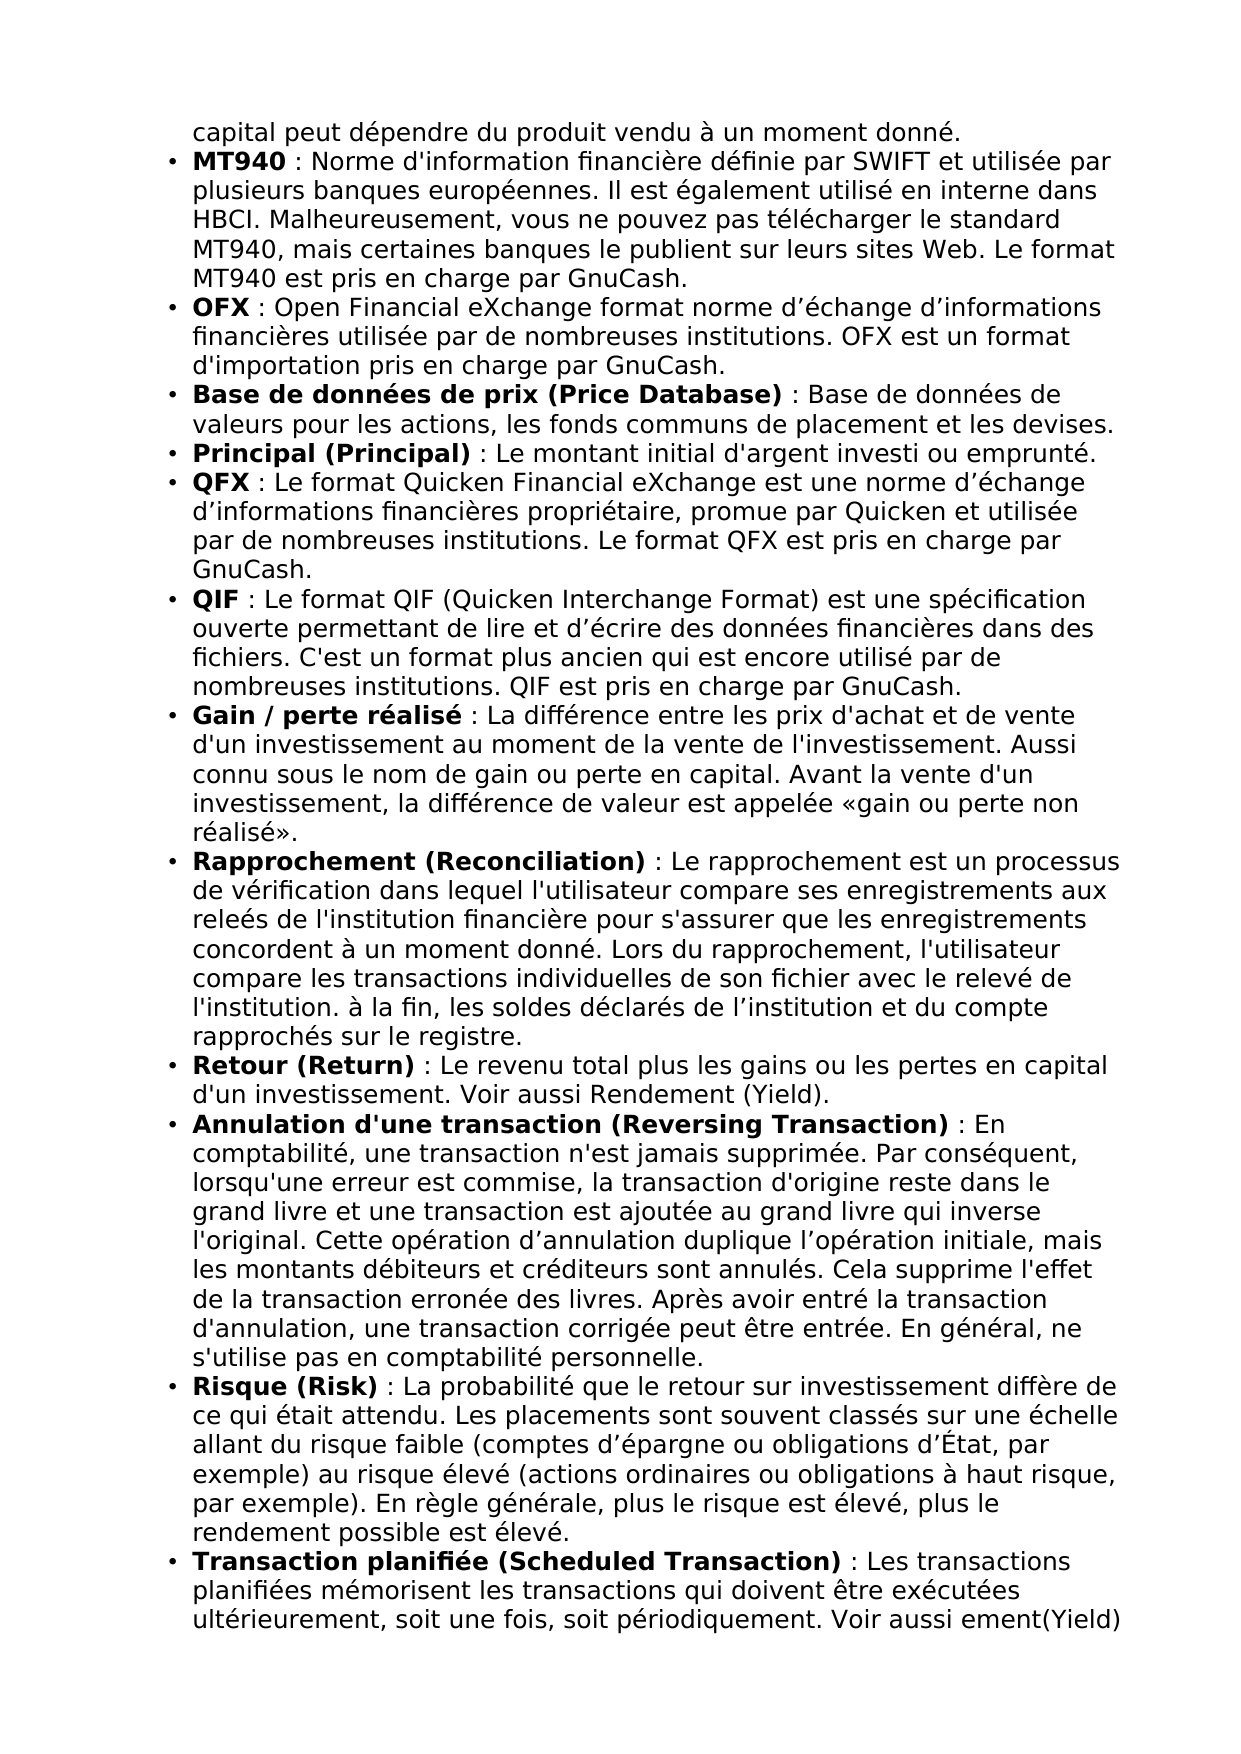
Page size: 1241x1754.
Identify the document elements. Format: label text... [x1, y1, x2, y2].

list Rapprochement (Reconciliation) : Le rapprochement est un processus de vérification dans lequel l'utilisateur compare ses enregistrements aux releés de l'institution financière pour s'assurer que les enregistrements concordent à un moment donné. Lors du rapprochement, l'utilisateur compare les transactions individuelles de son fichier avec le relevé de l'institution. à la fin, les soldes déclarés de l’institution et du compte rapprochés sur le registre. [177, 847, 1122, 1051]
list QFX : Le format Quicken Financial eXchange est une norme d’échange d’informations financières propriétaire, promue par Quicken et utilisée par de nombreuses institutions. Le format QFX est pris en charge par GnuCash. [177, 468, 1122, 585]
list Transaction planifiée (Scheduled Transaction) : Les transactions planifiées mémorisent les transactions qui doivent être exécutées ultérieurement, soit une fois, soit périodiquement. Voir aussi ement(Yield) [177, 1547, 1122, 1635]
list Risque (Risk) : La probabilité que le retour sur investissement diffère de ce qui était attendu. Les placements sont souvent classés sur une échelle allant du risque faible (comptes d’épargne ou obligations d’État, par exemple) au risque élevé (actions ordinaires ou obligations à haut risque, par exemple). En règle générale, plus le risque est élevé, plus le rendement possible est élevé. [177, 1372, 1122, 1547]
list Gain / perte réalisé : La différence entre les prix d'achat et de vente d'un investissement au moment de la vente de l'investissement. Aussi connu sous le nom de gain ou perte en capital. Avant la vente d'un investissement, la différence de valeur est appelée «gain ou perte non réalisé». [177, 701, 1122, 847]
list Base de données de prix (Price Database) : Base de données de valeurs pour les actions, les fonds communs de placement et les devises. [177, 381, 1122, 439]
list QIF : Le format QIF (Quicken Interchange Format) est une spécification ouverte permettant de lire et d’écrire des données financières dans des fichiers. C'est un format plus ancien qui est encore utilisé par de nombreuses institutions. QIF est pris en charge par GnuCash. [177, 585, 1122, 701]
list Principal (Principal) : Le montant initial d'argent investi ou emprunté. [177, 439, 1122, 468]
list Retour (Return) : Le revenu total plus les gains ou les pertes en capital d'un investissement. Voir aussi Rendement (Yield). [177, 1051, 1122, 1110]
list OFX : Open Financial eXchange format norme d’échange d’informations financières utilisée par de nombreuses institutions. OFX est un format d'importation pris en charge par GnuCash. [177, 293, 1122, 381]
list capital peut dépendre du produit vendu à un moment donné. [177, 118, 1122, 147]
list Annulation d'une transaction (Reversing Transaction) : En comptabilité, une transaction n'est jamais supprimée. Par conséquent, lorsqu'une erreur est commise, la transaction d'origine reste dans le grand livre et une transaction est ajoutée au grand livre qui inverse l'original. Cette opération d’annulation duplique l’opération initiale, mais les montants débiteurs et créditeurs sont annulés. Cela supprime l'effet de la transaction erronée des livres. Après avoir entré la transaction d'annulation, une transaction corrigée peut être entrée. En général, ne s'utilise pas en comptabilité personnelle. [177, 1110, 1122, 1372]
list MT940 : Norme d'information financière définie par SWIFT et utilisée par plusieurs banques européennes. Il est également utilisé en interne dans HBCI. Malheureusement, vous ne pouvez pas télécharger le standard MT940, mais certaines banques le publient sur leurs sites Web. Le format MT940 est pris en charge par GnuCash. [177, 147, 1122, 293]
